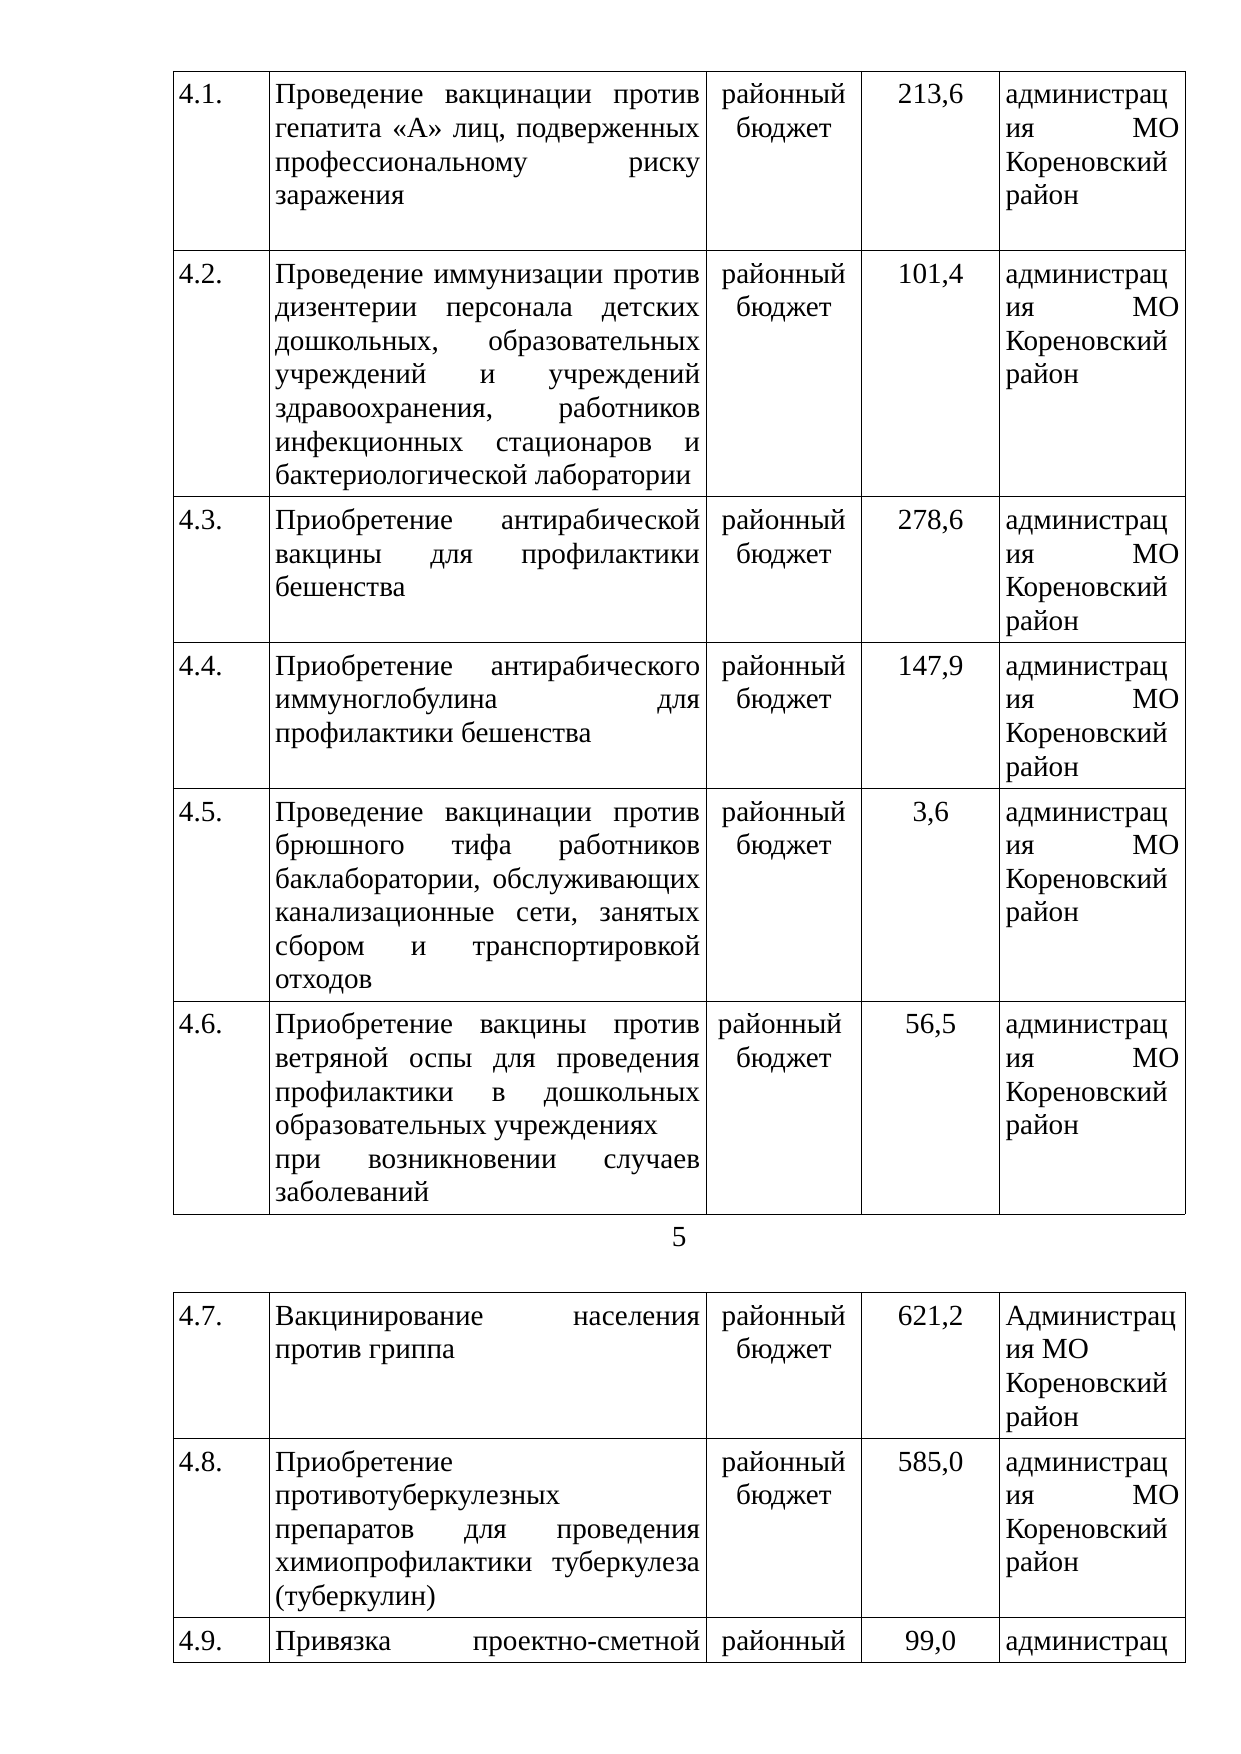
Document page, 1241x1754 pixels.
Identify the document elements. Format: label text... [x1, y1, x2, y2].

table_cell районный бюджет [707, 1293, 861, 1438]
table_cell районный бюджет [707, 1439, 861, 1617]
table_cell 5 [173, 1215, 1185, 1292]
table_cell районный бюджет [707, 72, 861, 250]
table_cell 3,6 [862, 789, 999, 1001]
table_cell Проведение иммунизации против дизентерии персонала детских дошкольных, образовательных учреждений и учреждений здравоохранения, работников инфекционных стационаров и бактериологической лаборатории [270, 251, 706, 496]
table_cell администрация МО Кореновский район [1000, 497, 1185, 642]
table_cell 621,2 [862, 1293, 999, 1438]
table_cell 4.8. [174, 1439, 269, 1617]
table_cell Проведение вакцинации против гепатита «А» лиц, подверженных профессиональному риску заражения [270, 72, 706, 250]
table_cell 213,6 [862, 72, 999, 250]
table_cell Приобретение противотуберкулезных препаратов для проведения химиопрофилактики туберкулеза (туберкулин) [270, 1439, 706, 1617]
table_cell Вакцинирование населения против гриппа [270, 1293, 706, 1438]
table_cell районный бюджет [707, 643, 861, 788]
table_cell районный бюджет [707, 497, 861, 642]
table_cell 101,4 [862, 251, 999, 496]
table_cell Администрация МО Кореновский район [1000, 1293, 1185, 1438]
table_cell администрация МО Кореновский район [1000, 1439, 1185, 1617]
table_cell администрация МО Кореновский район [1000, 72, 1185, 250]
table_cell 99,0 [862, 1618, 999, 1662]
table_cell 4.2. [174, 251, 269, 496]
table_cell Проведение вакцинации против брюшного тифа работников баклаборатории, обслуживающих канализационные сети, занятых сбором и транспортировкой отходов [270, 789, 706, 1001]
table_cell Приобретение вакцины против ветряной оспы для проведения профилактики в дошкольных образовательных учреждениях при возникновении случаев заболеваний [270, 1002, 706, 1213]
table_cell 4.1. [174, 72, 269, 250]
table_cell Привязка проектно-сметной [270, 1618, 706, 1662]
table_cell 4.9. [174, 1618, 269, 1662]
table_cell районный бюджет [707, 1002, 861, 1213]
table_cell Приобретение антирабического иммуноглобулина для профилактики бешенства [270, 643, 706, 788]
table_cell 585,0 [862, 1439, 999, 1617]
table_cell районный [707, 1618, 861, 1662]
table_cell 4.5. [174, 789, 269, 1001]
table_cell 4.4. [174, 643, 269, 788]
table_cell администрация МО Кореновский район [1000, 251, 1185, 496]
table_cell 56,5 [862, 1002, 999, 1213]
table_cell администрация МО Кореновский район [1000, 789, 1185, 1001]
table_cell районный бюджет [707, 789, 861, 1001]
table_cell 147,9 [862, 643, 999, 788]
table_cell 4.6. [174, 1002, 269, 1213]
table_cell администрац [1000, 1618, 1185, 1662]
table_cell районный бюджет [707, 251, 861, 496]
table_cell 278,6 [862, 497, 999, 642]
table_cell 4.7. [174, 1293, 269, 1438]
table_cell администрация МО Кореновский район [1000, 1002, 1185, 1213]
table_cell 4.3. [174, 497, 269, 642]
table_cell администрация МО Кореновский район [1000, 643, 1185, 788]
table_cell Приобретение антирабической вакцины для профилактики бешенства [270, 497, 706, 642]
